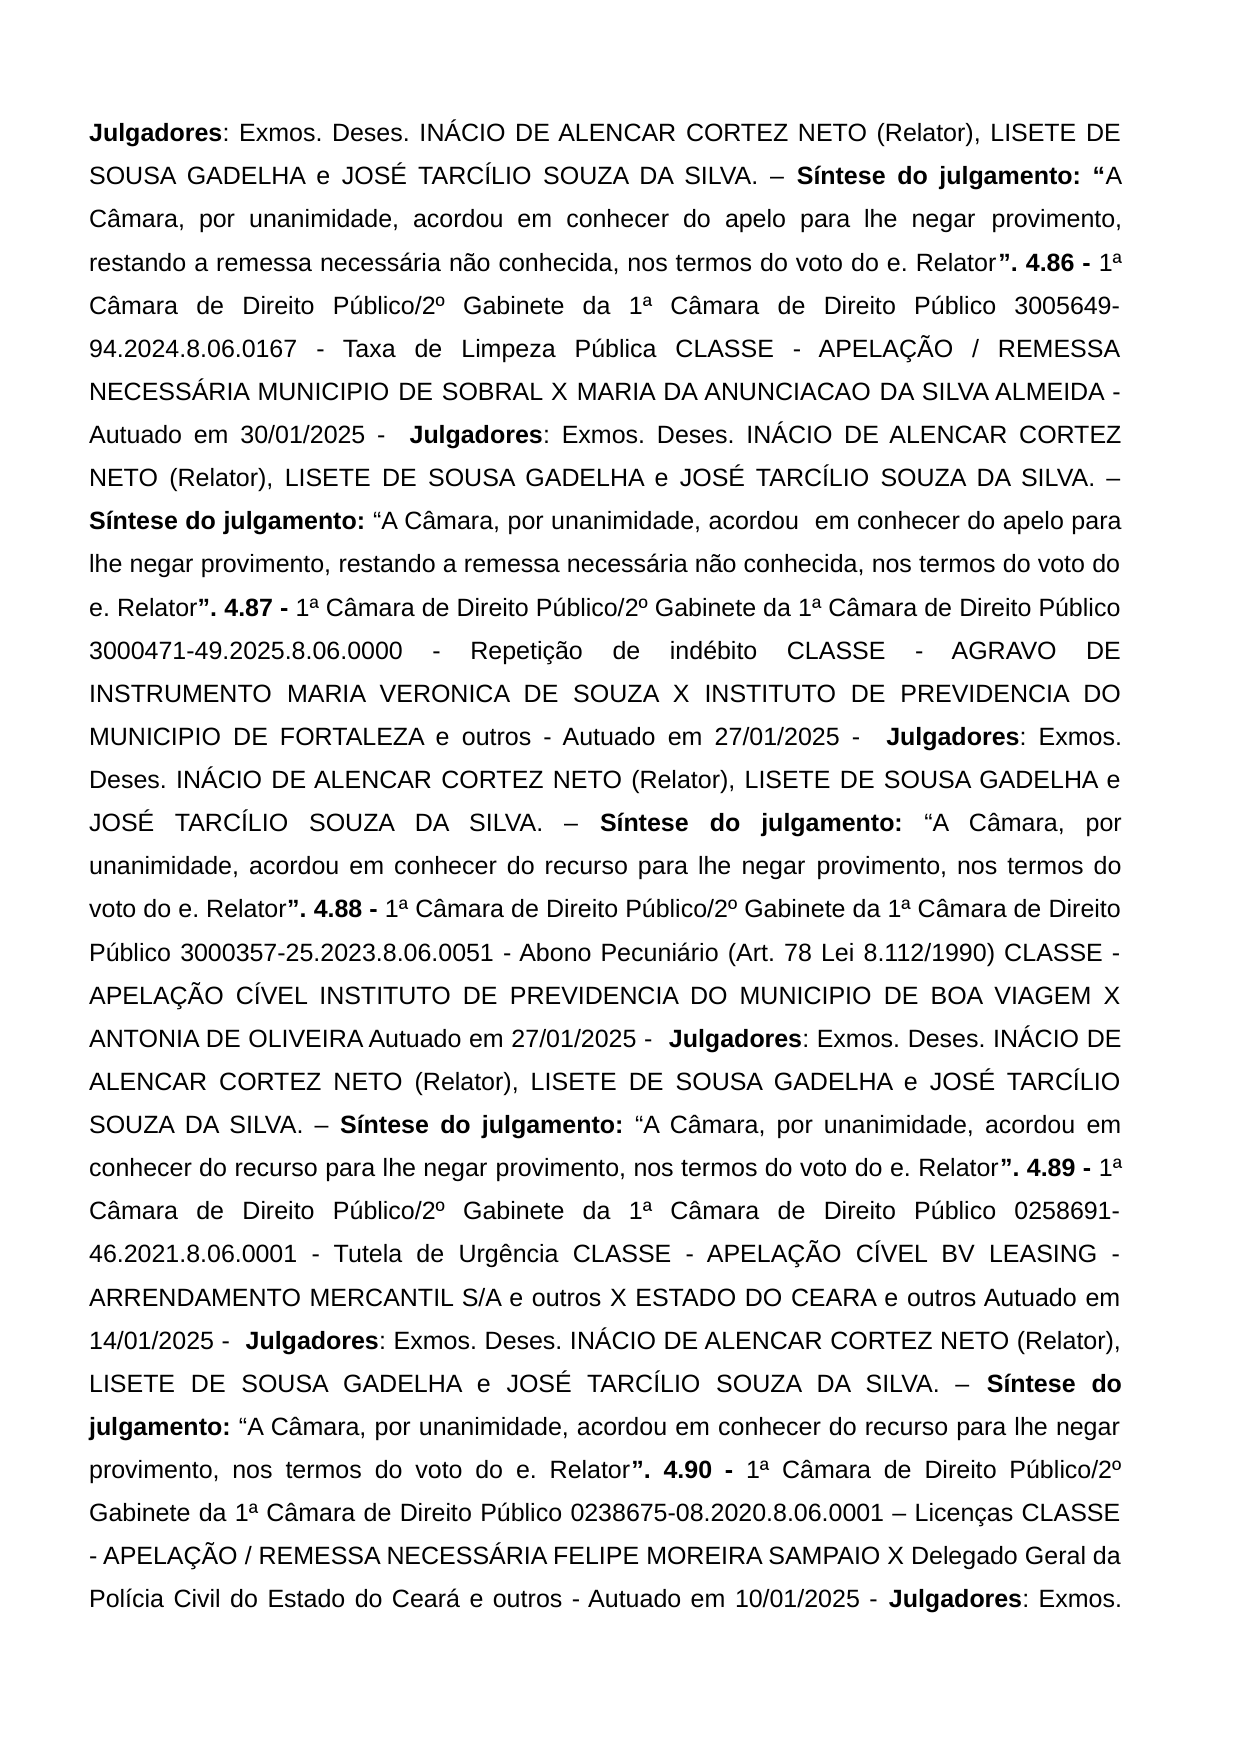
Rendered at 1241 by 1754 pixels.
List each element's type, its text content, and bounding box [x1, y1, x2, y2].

text - Julgadores: Exmos. Deses. INÁCIO DE ALENCAR CORTEZ NETO (Relator), LISETE DE SOUSA GADELHA e JOSÉ TARCÍLIO SOUZA DA SILVA. – Síntese do julgamento: “A Câmara, por unanimidade, acordou em conhecer do apelo para lhe negar provimento, restando a remessa necessária não conhecida, nos termos do voto do e. Relator”. 4.86 - 1ª Câmara de Direito Público/2º Gabinete da 1ª Câmara de Direito Público 3005649-94.2024.8.06.0167 - Taxa de Limpeza Pública CLASSE - APELAÇÃO / REMESSA NECESSÁRIA MUNICIPIO DE SOBRAL X MARIA DA ANUNCIACAO DA SILVA ALMEIDA - Autuado em 30/01/2025 - Julgadores: Exmos. Deses. INÁCIO DE ALENCAR CORTEZ NETO (Relator), LISETE DE SOUSA GADELHA e JOSÉ TARCÍLIO SOUZA DA SILVA. – Síntese do julgamento: “A Câmara, por unanimidade, acordou em conhecer do apelo para lhe negar provimento, restando a remessa necessária não conhecida, nos termos do voto do e. Relator”. 4.87 - 1ª Câmara de Direito Público/2º Gabinete da 1ª Câmara de Direito Público 3000471-49.2025.8.06.0000 - Repetição de indébito CLASSE - AGRAVO DE INSTRUMENTO MARIA VERONICA DE SOUZA X INSTITUTO DE PREVIDENCIA DO MUNICIPIO DE FORTALEZA e outros - Autuado em 27/01/2025 - Julgadores: Exmos. Deses. INÁCIO DE ALENCAR CORTEZ NETO (Relator), LISETE DE SOUSA GADELHA e JOSÉ TARCÍLIO SOUZA DA SILVA. – Síntese do julgamento: “A Câmara, por unanimidade, acordou em conhecer do recurso para lhe negar provimento, nos termos do voto do e. Relator”. 4.88 - 1ª Câmara de Direito Público/2º Gabinete da 1ª Câmara de Direito Público 3000357-25.2023.8.06.0051 - Abono Pecuniário (Art. 78 Lei 8.112/1990) CLASSE - APELAÇÃO CÍVEL INSTITUTO DE PREVIDENCIA DO MUNICIPIO DE BOA VIAGEM X ANTONIA DE OLIVEIRA Autuado em 27/01/2025 - Julgadores: Exmos. Deses. INÁCIO DE ALENCAR CORTEZ NETO (Relator), LISETE DE SOUSA GADELHA e JOSÉ TARCÍLIO SOUZA DA SILVA. – Síntese do julgamento: “A Câmara, por unanimidade, acordou em conhecer do recurso para lhe negar provimento, nos termos do voto do e. Relator”. 4.89 - 1ª Câmara de Direito Público/2º Gabinete da 1ª Câmara de Direito Público 0258691-46.2021.8.06.0001 - Tutela de Urgência CLASSE - APELAÇÃO CÍVEL BV LEASING - ARRENDAMENTO MERCANTIL S/A e outros X ESTADO DO CEARA e outros Autuado em 14/01/2025 - Julgadores: Exmos. Deses. INÁCIO DE ALENCAR CORTEZ NETO (Relator), LISETE DE SOUSA GADELHA e JOSÉ TARCÍLIO SOUZA DA SILVA. – Síntese do julgamento: “A Câmara, por unanimidade, acordou em conhecer do recurso para lhe negar provimento, nos termos do voto do e. Relator”. 4.90 - 1ª Câmara de Direito Público/2º Gabinete da 1ª Câmara de Direito Público 0238675-08.2020.8.06.0001 – Licenças CLASSE - APELAÇÃO / REMESSA NECESSÁRIA FELIPE MOREIRA SAMPAIO X Delegado Geral da Polícia Civil do Estado do Ceará e outros - Autuado em 10/01/2025 - Julgadores: Exmos. [89, 118, 1122, 1613]
